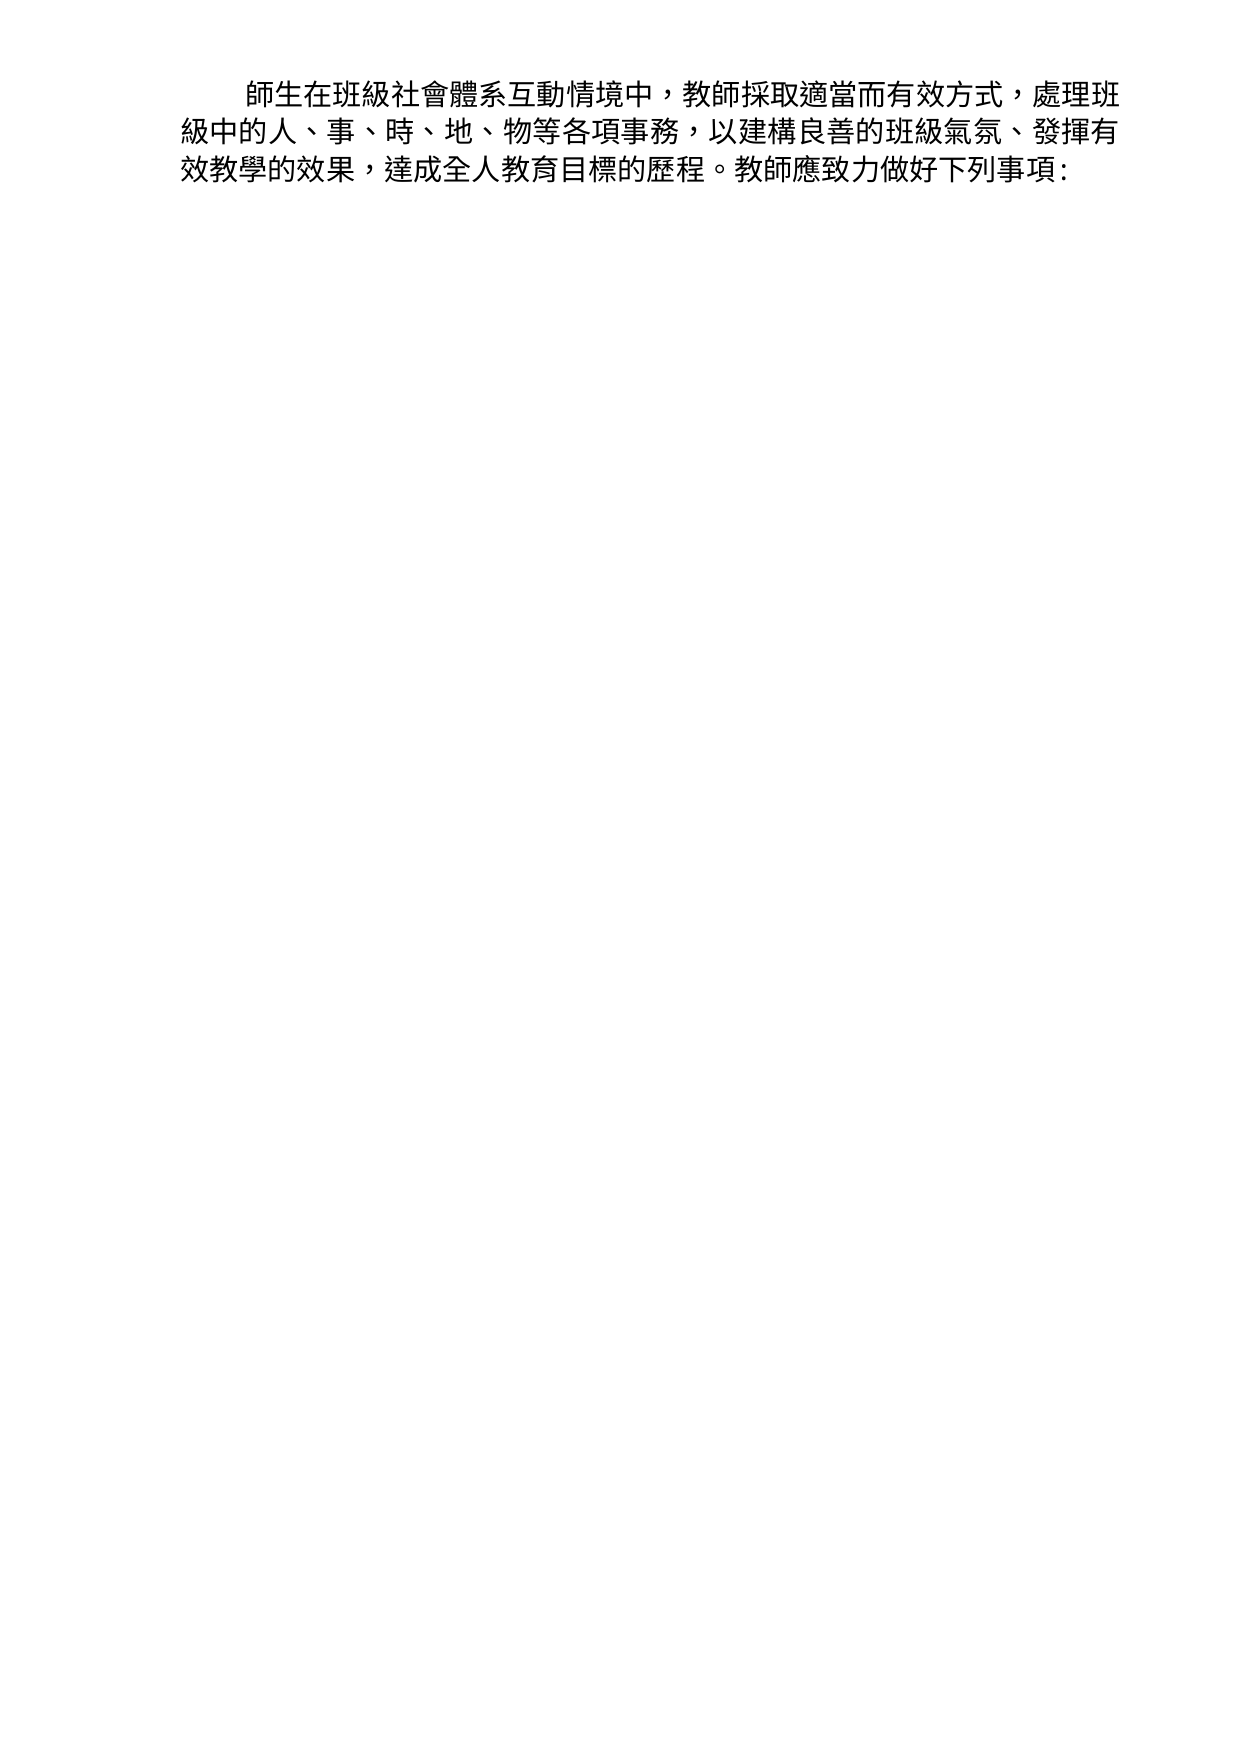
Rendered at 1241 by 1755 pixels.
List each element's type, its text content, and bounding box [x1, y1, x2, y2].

text 師生在班級社會體系互動情境中，教師採取適當而有效方式，處理班級中的人、事、時、地、物等各項事務，以建構良善的班級氣氛、發揮有效教學的效果，達成全人教育目標的歷程。教師應致力做好下列事項: [180, 75, 1121, 189]
